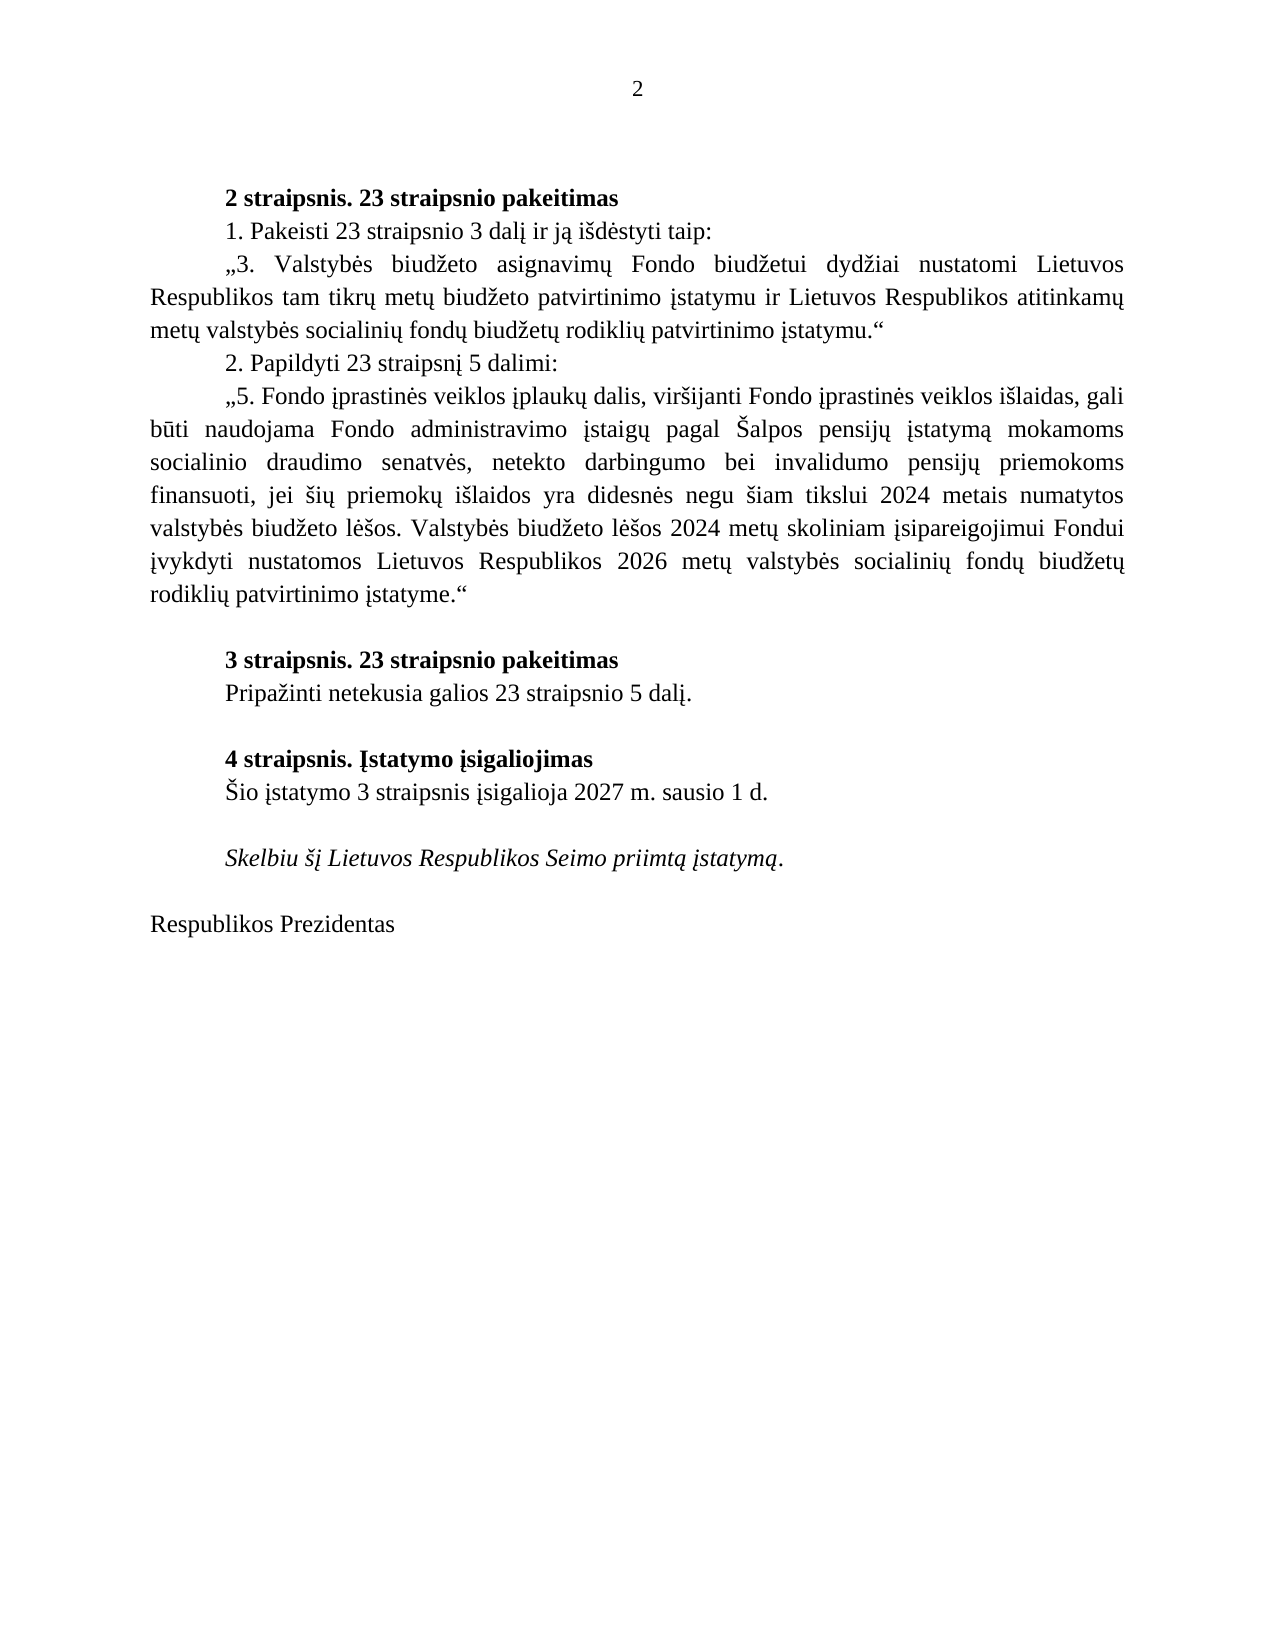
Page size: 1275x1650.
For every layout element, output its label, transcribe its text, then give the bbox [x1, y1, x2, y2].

text Skelbiu šį Lietuvos Respublikos Seimo priimtą įstatymą. [150, 843, 1125, 872]
text Šio įstatymo 3 straipsnis įsigalioja 2027 m. sausio 1 d. [150, 777, 1125, 806]
text 2 straipsnis. 23 straipsnio pakeitimas [150, 183, 1125, 212]
text 1. Pakeisti 23 straipsnio 3 dalį ir ją išdėstyti taip: [150, 216, 1125, 245]
text „3. Valstybės biudžeto asignavimų Fondo biudžetui dydžiai nustatomi Lietuvos Respublikos tam tikrų metų biudžeto patvirtinimo įstatymu ir Lietuvos Respublikos atitinkamų metų valstybės socialinių fondų biudžetų rodiklių patvirtinimo įstatymu.“ [150, 249, 1125, 344]
text Respublikos Prezidentas [150, 909, 1125, 938]
text 4 straipsnis. Įstatymo įsigaliojimas [150, 744, 1125, 773]
text 2. Papildyti 23 straipsnį 5 dalimi: [150, 348, 1125, 377]
text Pripažinti netekusia galios 23 straipsnio 5 dalį. [150, 678, 1125, 707]
text „5. Fondo įprastinės veiklos įplaukų dalis, viršijanti Fondo įprastinės veiklos išlaidas, gali būti naudojama Fondo administravimo įstaigų pagal Šalpos pensijų įstatymą mokamoms socialinio draudimo senatvės, netekto darbingumo bei invalidumo pensijų priemokoms finansuoti, jei šių priemokų išlaidos yra didesnės negu šiam tikslui 2024 metais numatytos valstybės biudžeto lėšos. Valstybės biudžeto lėšos 2024 metų skoliniam įsipareigojimui Fondui įvykdyti nustatomos Lietuvos Respublikos 2026 metų valstybės socialinių fondų biudžetų rodiklių patvirtinimo įstatyme.“ [150, 381, 1125, 608]
text 3 straipsnis. 23 straipsnio pakeitimas [150, 645, 1125, 674]
